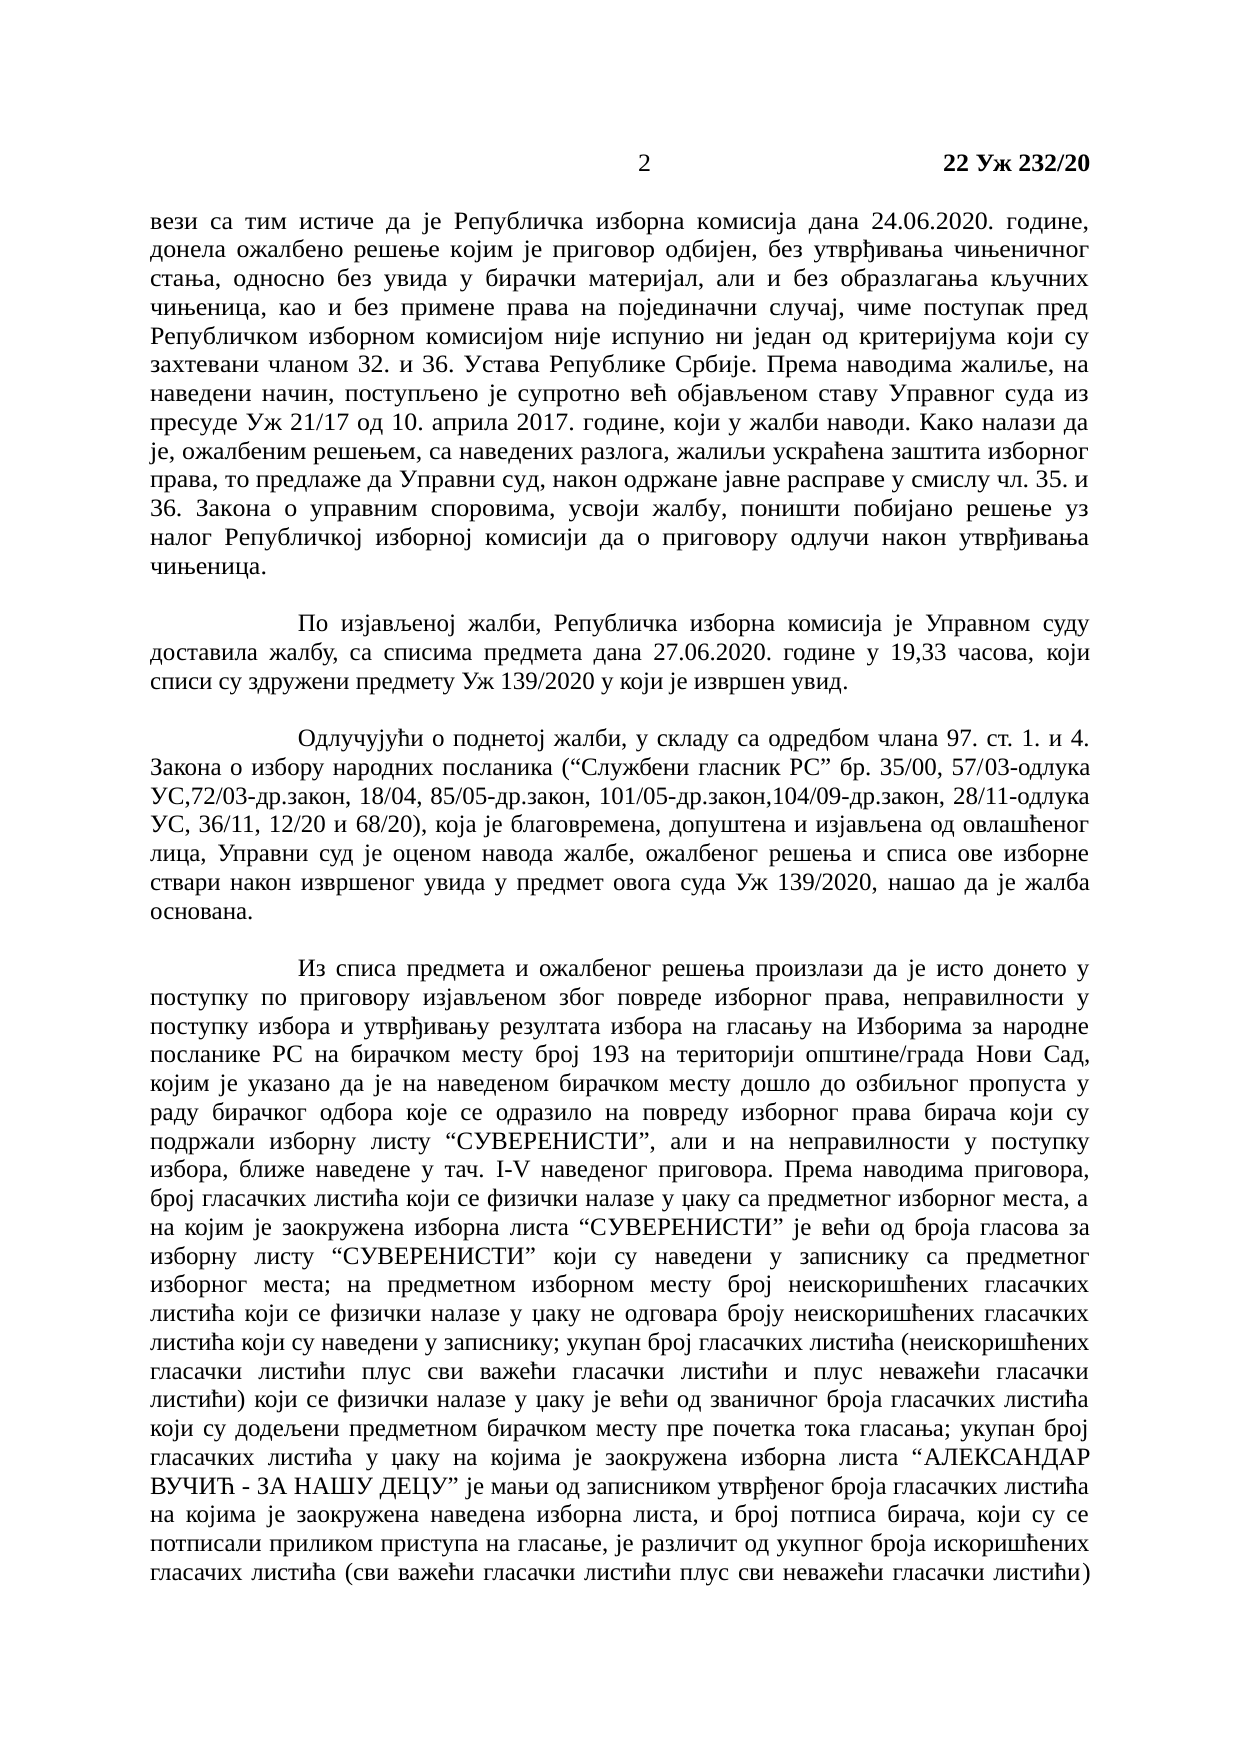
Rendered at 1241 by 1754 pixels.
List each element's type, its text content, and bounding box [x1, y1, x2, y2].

text По изјављеној жалби, Републичка изборна комисија је Управном суду доставила жалбу, са списима предмета дана 27.06.2020. године у 19,33 часова, који списи су здружени предмету Уж 139/2020 у који је извршен увид. [150, 608, 1090, 694]
text Одлучујући о поднетој жалби, у складу са одредбом члана 97. ст. 1. и 4. Закона о избору народних посланика (“Службени гласник РС” бр. 35/00, 57/03-одлука УС,72/03-др.закон, 18/04, 85/05-др.закон, 101/05-др.закон,104/09-др.закон, 28/11-одлука УС, 36/11, 12/20 и 68/20), која је благовремена, допуштена и изјављена од овлашћеног лица, Управни суд је оценом навода жалбе, ожалбеног решења и списа ове изборне ствари након извршеног увида у предмет овога суда Уж 139/2020, нашао да је жалба основана. [150, 723, 1090, 924]
text вези са тим истиче да је Републичка изборна комисија дана 24.06.2020. године, донела ожалбено решење којим је приговор одбијен, без утврђивања чињеничног стања, односно без увида у бирачки материјал, али и без образлагања кључних чињеница, као и без примене права на појединачни случај, чиме поступак пред Републичком изборном комисијом није испунио ни један од критеријума који су захтевани чланом 32. и 36. Устава Републике Србије. Према наводима жалиље, на наведени начин, поступљено је супротно већ објављеном ставу Управног суда из пресуде Уж 21/17 од 10. априла 2017. године, који у жалби наводи. Како налази да је, ожалбеним решењем, са наведених разлога, жалиљи ускраћена заштита изборног права, то предлаже да Управни суд, након одржане јавне расправе у смислу чл. 35. и 36. Закона о управним споровима, усвоји жалбу, поништи побијано решење уз налог Републичкој изборној комисији да о приговору одлучи након утврђивања чињеница. [150, 206, 1090, 579]
text Из списа предмета и ожалбеног решења произлази да је исто донето у поступку по приговору изјављеном због повреде изборног права, неправилности у поступку избора и утврђивању резултата избора на гласању на Изборима за народне посланике РС на бирачком месту број 193 на територији општине/града Нови Сад, којим је указано да је на наведеном бирачком месту дошло до озбиљног пропуста у раду бирачког одбора које се одразило на повреду изборног права бирача који су подржали изборну листу “СУВЕРЕНИСТИ”, али и на неправилности у поступку избора, ближе наведене у тач. I-V наведеног приговора. Према наводима приговора, број гласачких листића који се физички налазе у џаку са предметног изборног места, а на којим је заокружена изборна листа “СУВЕРЕНИСТИ” је већи од броја гласова за изборну листу “СУВЕРЕНИСТИ” који су наведени у записнику са предметног изборног места; на предметном изборном месту број неискоришћених гласачких листића који се физички налазе у џаку не одговара броју неискоришћених гласачких листића који су наведени у записнику; укупан број гласачких листића (неискоришћених гласачки листићи плус сви важећи гласачки листићи и плус неважећи гласачки листићи) који се физички налазе у џаку је већи од званичног броја гласачких листића који су додељени предметном бирачком месту пре почетка тока гласања; укупан број гласачких листића у џаку на којима је заокружена изборна листа “АЛЕКСАНДАР ВУЧИЋ - ЗА НАШУ ДЕЦУ” је мањи од записником утврђеног броја гласачких листића на којима је заокружена наведена изборна листа, и број потписа бирача, који су се потписали приликом приступа на гласање, је различит од укупног броја искоришћених гласачих листића (сви важећи гласачки листићи плус сви неважећи гласачки листићи) [150, 953, 1090, 1586]
